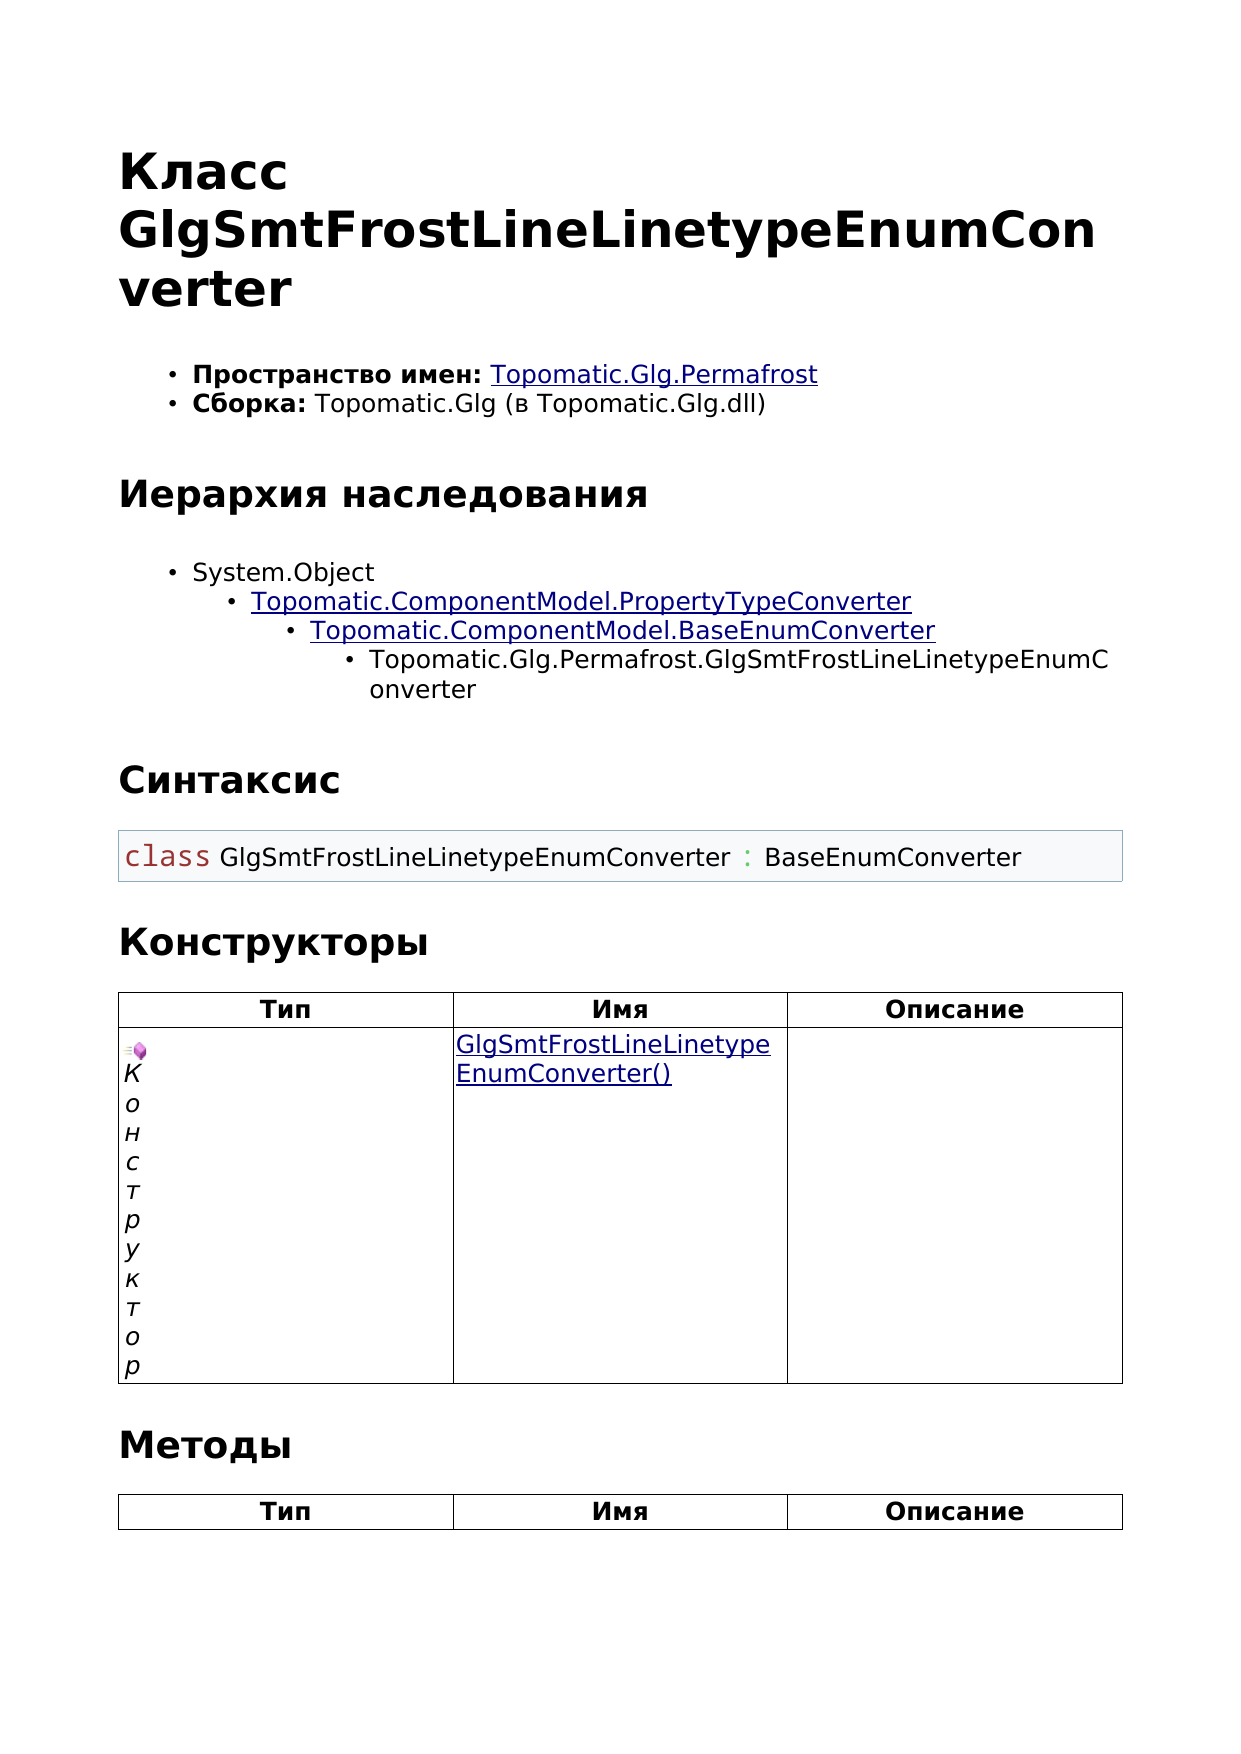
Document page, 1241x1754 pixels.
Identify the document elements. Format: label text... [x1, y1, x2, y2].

table_header Описание [788, 1495, 1122, 1529]
table_header Имя [454, 993, 787, 1027]
table_cell GlgSmtFrostLineLinetypeEnumConverter() [454, 1028, 787, 1383]
table_header Имя [454, 1495, 787, 1529]
table_header class GlgSmtFrostLineLinetypeEnumConverter : BaseEnumConverter [119, 831, 1122, 881]
list Topomatic.ComponentModel.PropertyTypeConverter [236, 587, 1122, 617]
list System.Object [177, 558, 1122, 587]
subtitle Класс GlgSmtFrostLineLinetypeEnumConverter [118, 143, 1122, 318]
table_cell [119, 1028, 453, 1383]
subtitle Методы [118, 1423, 1122, 1467]
subtitle Синтаксис [118, 758, 1122, 802]
subtitle Конструкторы [118, 921, 1122, 964]
table_header Описание [788, 993, 1122, 1027]
subtitle Иерархия наследования [118, 473, 1122, 516]
list Topomatic.ComponentModel.BaseEnumConverter [295, 617, 1122, 646]
list Topomatic.Glg.Permafrost.GlgSmtFrostLineLinetypeEnumConverter [354, 646, 1122, 704]
table_header Тип [119, 993, 453, 1027]
list Пространство имен: Topomatic.Glg.Permafrost [177, 360, 1122, 389]
picture [121, 1042, 147, 1060]
table_cell [788, 1028, 1122, 1383]
table_header Тип [119, 1495, 453, 1529]
list Сборка: Topomatic.Glg (в Topomatic.Glg.dll) [177, 389, 1122, 418]
